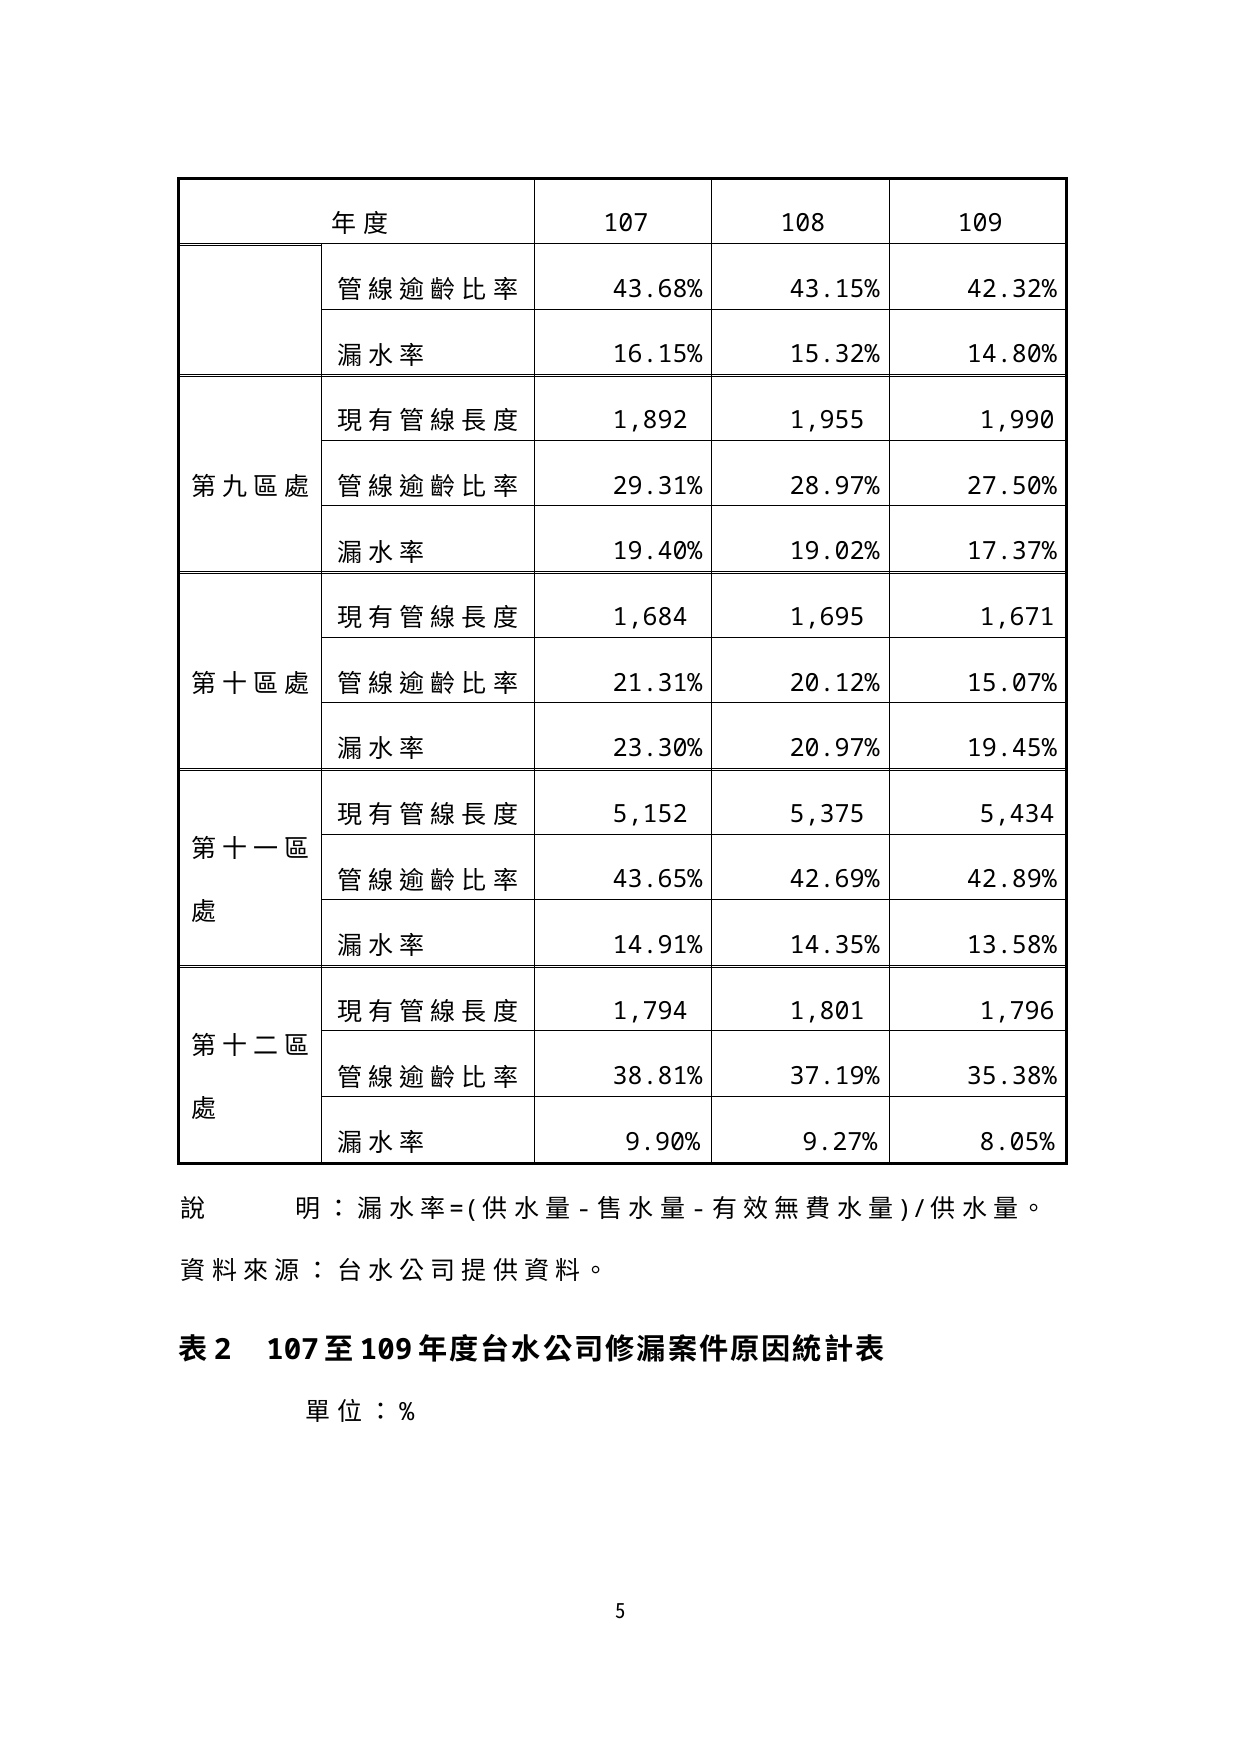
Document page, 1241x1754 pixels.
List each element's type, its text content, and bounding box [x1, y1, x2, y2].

table_cell 5,152 [535, 771, 711, 833]
table_cell 17.37% [890, 506, 1065, 571]
table_cell 19.45% [890, 703, 1065, 768]
table_cell 管線逾齡比率 [322, 1031, 534, 1096]
table_cell 第九區處 [180, 377, 321, 571]
table_cell 1,892 [535, 377, 711, 440]
table_cell 38.81% [535, 1031, 711, 1096]
table_cell 42.32% [890, 244, 1065, 308]
table_cell 42.69% [712, 835, 889, 899]
table_cell 管線逾齡比率 [322, 441, 534, 505]
table_cell 管線逾齡比率 [322, 638, 534, 702]
table_cell 1,695 [712, 574, 889, 637]
table_cell 19.40% [535, 506, 711, 571]
text 說 明：漏水率=(供水量-售水量-有效無費水量)/供水量。 [177, 1165, 1063, 1227]
table_cell 14.80% [890, 310, 1065, 374]
table_cell 第十二區處 [180, 968, 321, 1162]
table_cell 35.38% [890, 1031, 1065, 1096]
table_cell 1,801 [712, 968, 889, 1030]
table_cell 1,684 [535, 574, 711, 637]
table_cell 19.02% [712, 506, 889, 571]
table_cell 43.15% [712, 244, 889, 308]
table_cell 15.07% [890, 638, 1065, 702]
table_cell 1,794 [535, 968, 711, 1030]
table_cell 漏水率 [322, 506, 534, 571]
table_cell 現有管線長度 [322, 377, 534, 440]
table_cell 9.90% [535, 1097, 711, 1162]
table_cell 15.32% [712, 310, 889, 374]
table_cell 8.05% [890, 1097, 1065, 1162]
table_cell 1,671 [890, 574, 1065, 637]
text 資料來源：台水公司提供資料。 [177, 1227, 1063, 1290]
table_cell 1,796 [890, 968, 1065, 1030]
text 表2 107至109年度台水公司修漏案件原因統計表 單位：% [177, 1305, 1063, 1430]
table_cell 第十區處 [180, 574, 321, 768]
table_cell 16.15% [535, 310, 711, 374]
table_cell 14.91% [535, 900, 711, 965]
table_cell 1,955 [712, 377, 889, 440]
table_cell 43.65% [535, 835, 711, 899]
table_cell 現有管線長度 [322, 574, 534, 637]
table_cell 管線逾齡比率 [322, 244, 534, 308]
table_cell 5,434 [890, 771, 1065, 833]
table_cell 漏水率 [322, 310, 534, 374]
table_cell [180, 246, 321, 374]
table_cell 20.97% [712, 703, 889, 768]
table_cell 現有管線長度 [322, 968, 534, 1030]
table_header 109 [890, 180, 1065, 243]
table_cell 21.31% [535, 638, 711, 702]
table_cell 29.31% [535, 441, 711, 505]
table_cell 14.35% [712, 900, 889, 965]
table_cell 9.27% [712, 1097, 889, 1162]
table_cell 37.19% [712, 1031, 889, 1096]
table_cell 現有管線長度 [322, 771, 534, 833]
table_cell 43.68% [535, 244, 711, 308]
table_cell 23.30% [535, 703, 711, 768]
table_header 107 [535, 180, 711, 243]
table_cell 20.12% [712, 638, 889, 702]
table_header 108 [712, 180, 889, 243]
table_cell 42.89% [890, 835, 1065, 899]
table_cell 28.97% [712, 441, 889, 505]
table_cell 5,375 [712, 771, 889, 833]
table_cell 漏水率 [322, 703, 534, 768]
table_cell 漏水率 [322, 1097, 534, 1162]
table_cell 1,990 [890, 377, 1065, 440]
table_cell 漏水率 [322, 900, 534, 965]
table_cell 管線逾齡比率 [322, 835, 534, 899]
table_cell 13.58% [890, 900, 1065, 965]
table_header 年度 [180, 180, 534, 243]
table_cell 27.50% [890, 441, 1065, 505]
table_cell 第十一區處 [180, 771, 321, 965]
